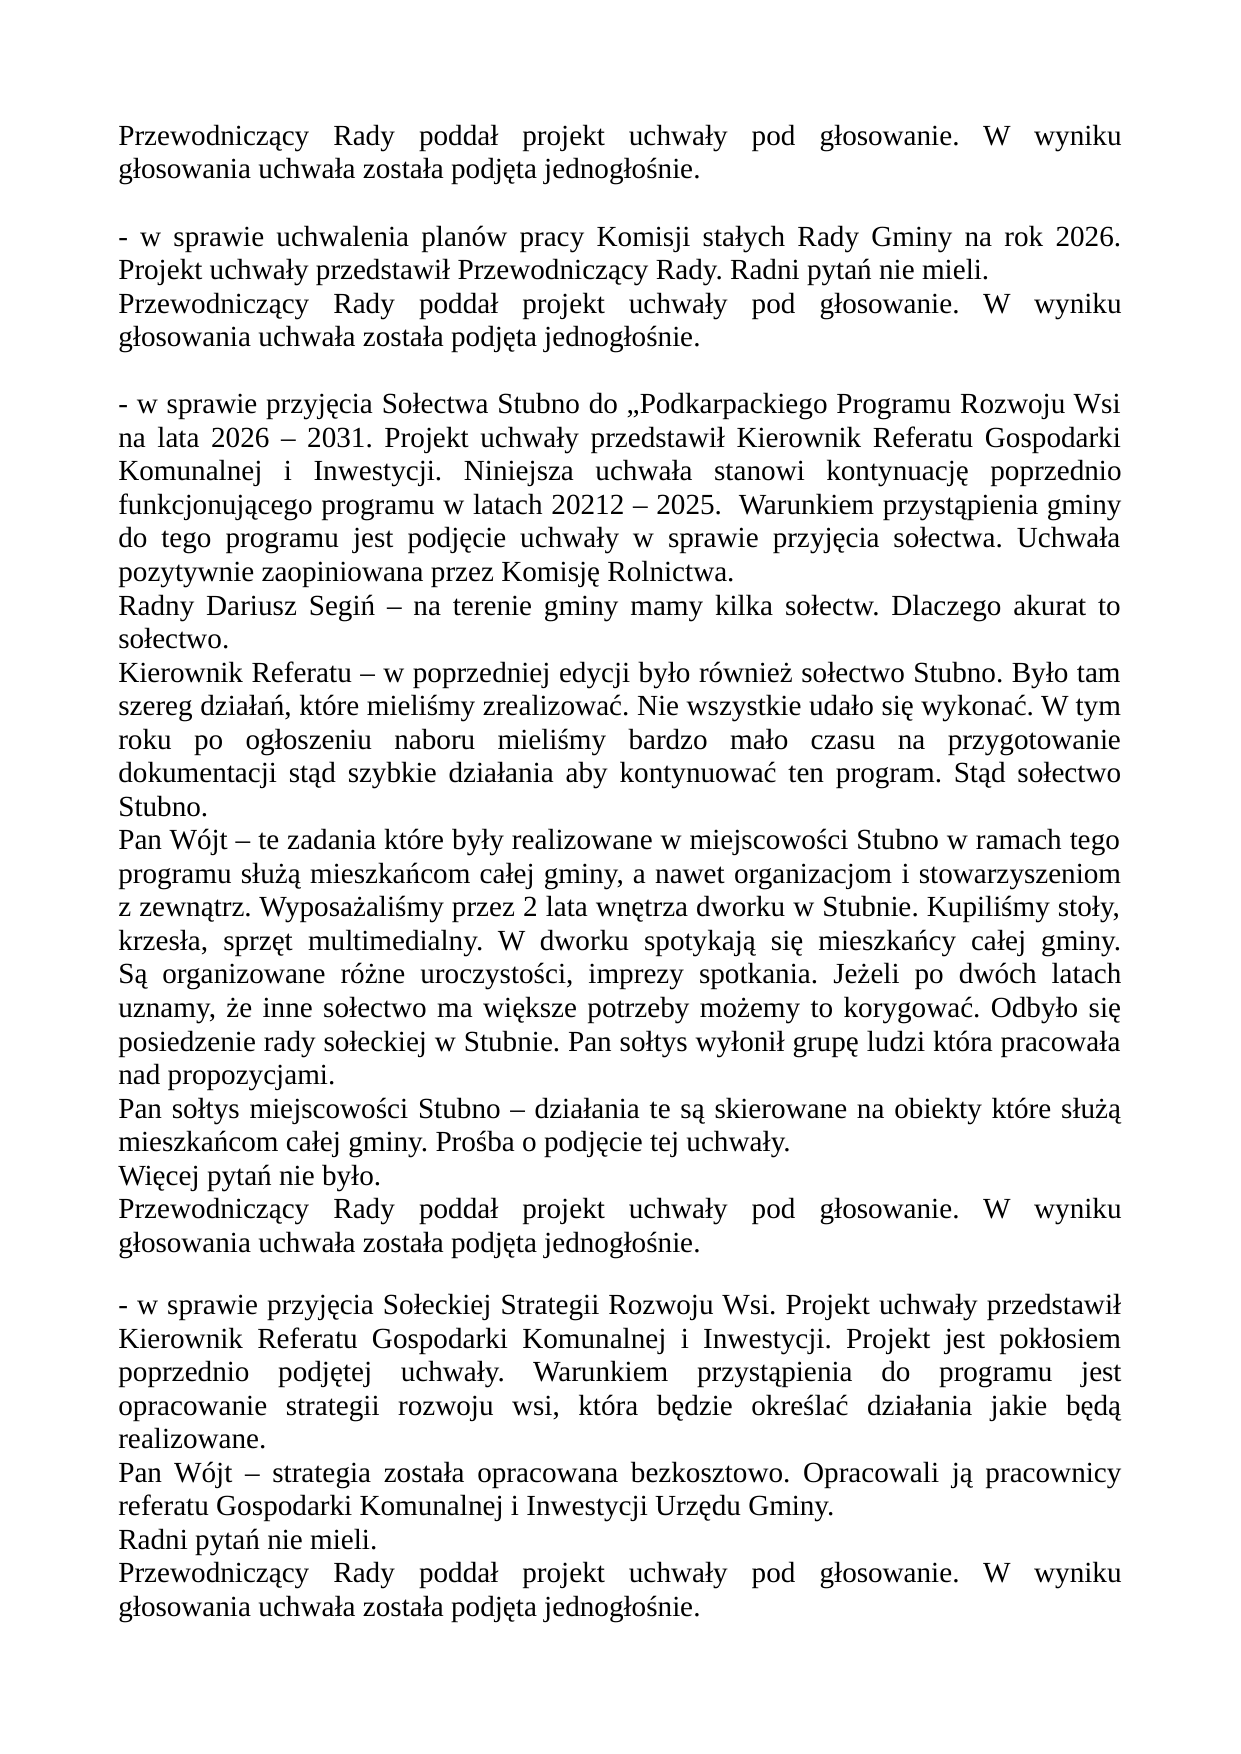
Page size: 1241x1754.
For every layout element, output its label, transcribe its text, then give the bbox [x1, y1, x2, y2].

list Więcej pytań nie było. [118, 1158, 1122, 1191]
list Przewodniczący Rady poddał projekt uchwały pod głosowanie. W wyniku głosowania uchwała została podjęta jednogłośnie. [118, 1556, 1122, 1623]
list Pan Wójt – strategia została opracowana bezkosztowo. Opracowali ją pracownicy referatu Gospodarki Komunalnej i Inwestycji Urzędu Gminy. [118, 1455, 1122, 1522]
list - w sprawie przyjęcia Sołeckiej Strategii Rozwoju Wsi. Projekt uchwały przedstawił Kierownik Referatu Gospodarki Komunalnej i Inwestycji. Projekt jest pokłosiem poprzednio podjętej uchwały. Warunkiem przystąpienia do programu jest opracowanie strategii rozwoju wsi, która będzie określać działania jakie będą realizowane. [118, 1287, 1122, 1455]
list Pan sołtys miejscowości Stubno – działania te są skierowane na obiekty które służą mieszkańcom całej gminy. Prośba o podjęcie tej uchwały. [118, 1091, 1122, 1158]
list Przewodniczący Rady poddał projekt uchwały pod głosowanie. W wyniku głosowania uchwała została podjęta jednogłośnie. [118, 286, 1122, 353]
list Radny Dariusz Segiń – na terenie gminy mamy kilka sołectw. Dlaczego akurat to sołectwo. [118, 588, 1122, 655]
list - w sprawie przyjęcia Sołectwa Stubno do „Podkarpackiego Programu Rozwoju Wsi na lata 2026 – 2031. Projekt uchwały przedstawił Kierownik Referatu Gospodarki Komunalnej i Inwestycji. Niniejsza uchwała stanowi kontynuację poprzednio funkcjonującego programu w latach 20212 – 2025. Warunkiem przystąpienia gminy do tego programu jest podjęcie uchwały w sprawie przyjęcia sołectwa. Uchwała pozytywnie zaopiniowana przez Komisję Rolnictwa. [118, 386, 1122, 588]
list Pan Wójt – te zadania które były realizowane w miejscowości Stubno w ramach tego programu służą mieszkańcom całej gminy, a nawet organizacjom i stowarzyszeniom z zewnątrz. Wyposażaliśmy przez 2 lata wnętrza dworku w Stubnie. Kupiliśmy stoły, krzesła, sprzęt multimedialny. W dworku spotykają się mieszkańcy całej gminy. Są organizowane różne uroczystości, imprezy spotkania. Jeżeli po dwóch latach uznamy, że inne sołectwo ma większe potrzeby możemy to korygować. Odbyło się posiedzenie rady sołeckiej w Stubnie. Pan sołtys wyłonił grupę ludzi która pracowała nad propozycjami. [118, 822, 1122, 1091]
list - w sprawie uchwalenia planów pracy Komisji stałych Rady Gminy na rok 2026. Projekt uchwały przedstawił Przewodniczący Rady. Radni pytań nie mieli. [118, 219, 1122, 286]
list Kierownik Referatu – w poprzedniej edycji było również sołectwo Stubno. Było tam szereg działań, które mieliśmy zrealizować. Nie wszystkie udało się wykonać. W tym roku po ogłoszeniu naboru mieliśmy bardzo mało czasu na przygotowanie dokumentacji stąd szybkie działania aby kontynuować ten program. Stąd sołectwo Stubno. [118, 655, 1122, 822]
list Radni pytań nie mieli. [118, 1522, 1122, 1556]
list Przewodniczący Rady poddał projekt uchwały pod głosowanie. W wyniku głosowania uchwała została podjęta jednogłośnie. [118, 118, 1122, 185]
list Przewodniczący Rady poddał projekt uchwały pod głosowanie. W wyniku głosowania uchwała została podjęta jednogłośnie. [118, 1191, 1122, 1258]
